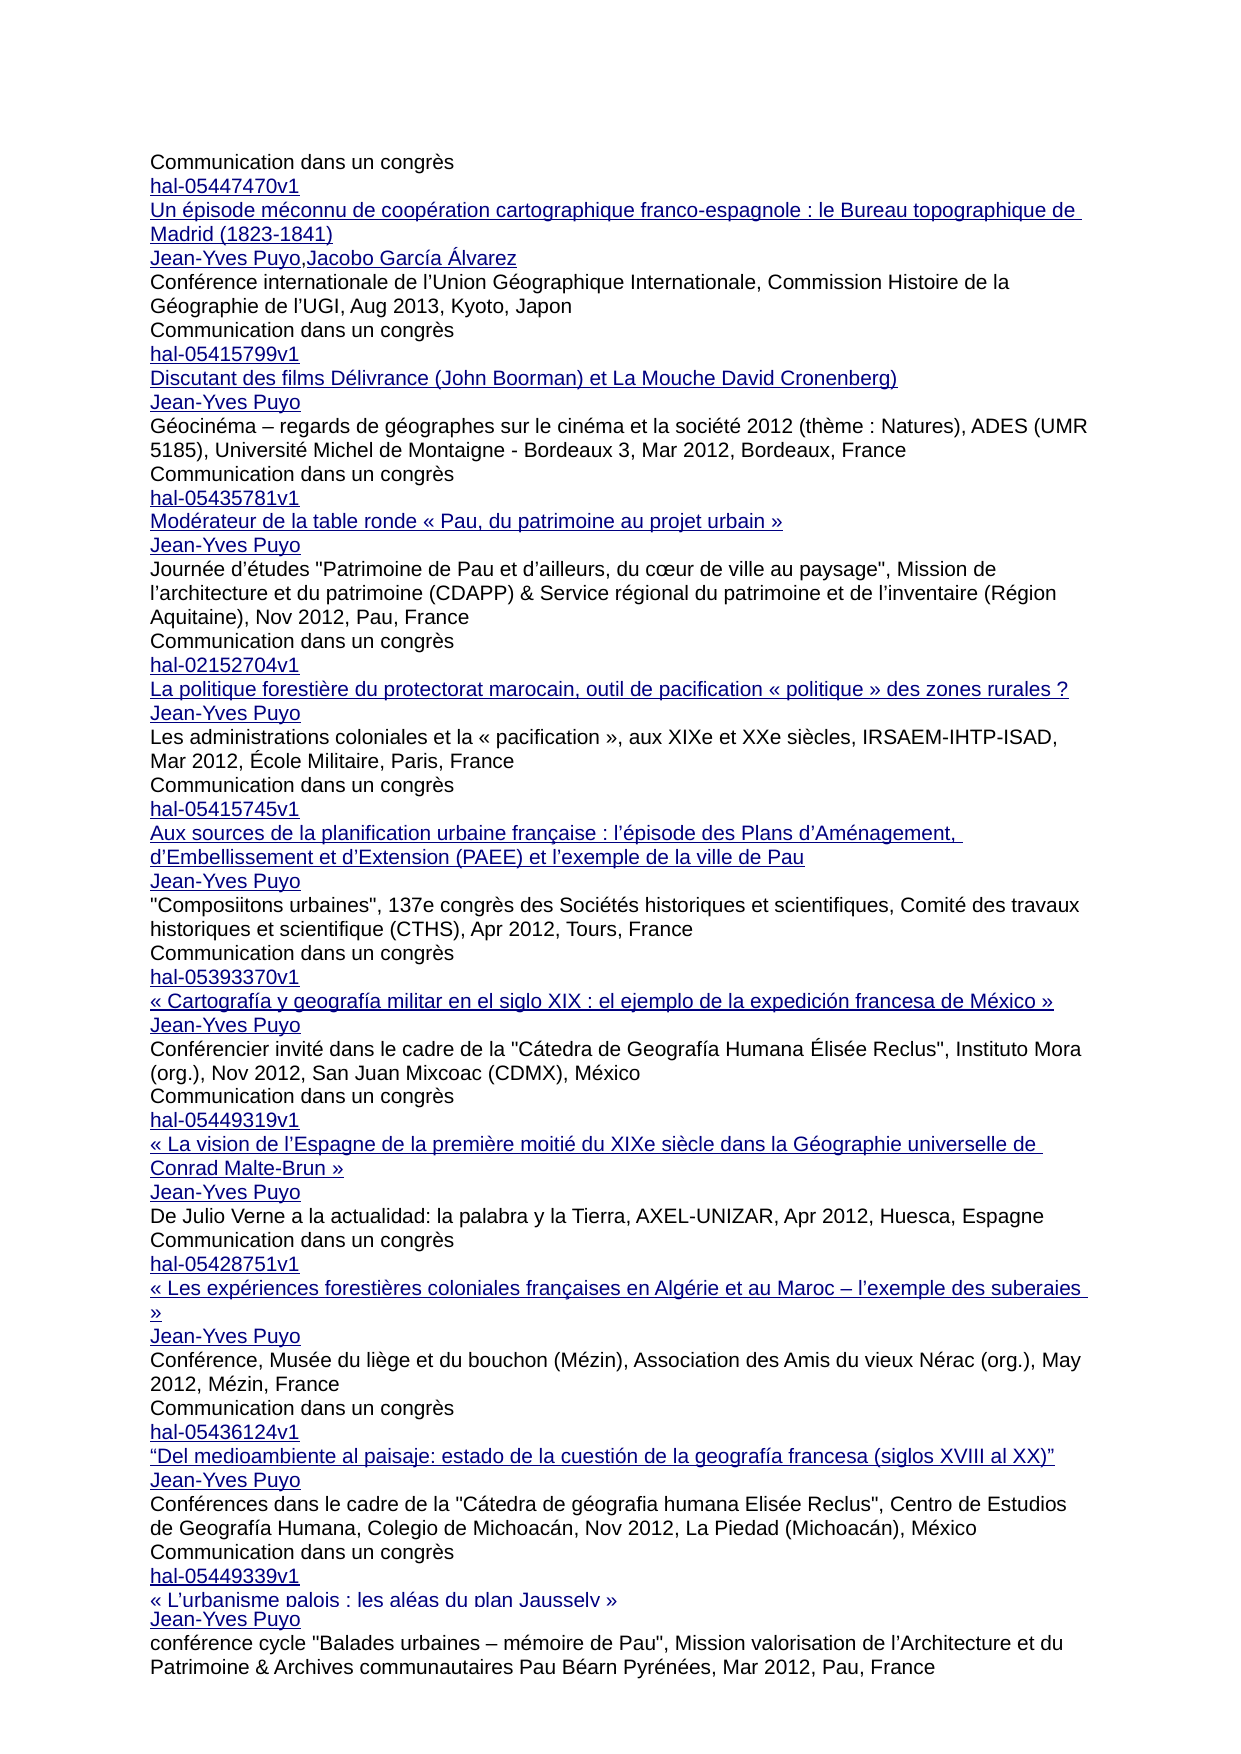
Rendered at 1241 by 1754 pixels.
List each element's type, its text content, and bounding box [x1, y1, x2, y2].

table_cell Modérateur de la table ronde « Pau, du patrimoine au projet urbain » Jean-Yves Puyo Journée d’études "Patrimoine de Pau et d’ailleurs, du cœur de ville au paysage", Mission de l’architecture et du patrimoine (CDAPP) & Service régional du patrimoine et de l’inventaire (Région Aquitaine), Nov 2012, Pau, France Communication dans un congrès hal-02152704v1 [150, 509, 1090, 677]
table_cell La politique forestière du protectorat marocain, outil de pacification « politique » des zones rurales ? Jean-Yves Puyo Les administrations coloniales et la « pacification », aux XIXe et XXe siècles, IRSAEM-IHTP-ISAD, Mar 2012, École Militaire, Paris, France Communication dans un congrès hal-05415745v1 [150, 677, 1090, 821]
table_cell « Les expériences forestières coloniales françaises en Algérie et au Maroc – l’exemple des suberaies » Jean-Yves Puyo Conférence, Musée du liège et du bouchon (Mézin), Association des Amis du vieux Nérac (org.), May 2012, Mézin, France Communication dans un congrès hal-05436124v1 [150, 1276, 1090, 1444]
table_cell « L’urbanisme palois : les aléas du plan Jaussely » Jean-Yves Puyo conférence cycle "Balades urbaines – mémoire de Pau", Mission valorisation de l’Architecture et du Patrimoine & Archives communautaires Pau Béarn Pyrénées, Mar 2012, Pau, France [150, 1588, 1090, 1679]
table_cell « Cartografía y geografía militar en el siglo XIX : el ejemplo de la expedición francesa de México » Jean-Yves Puyo Conférencier invité dans le cadre de la "Cátedra de Geografía Humana Élisée Reclus", Instituto Mora (org.), Nov 2012, San Juan Mixcoac (CDMX), México Communication dans un congrès hal-05449319v1 [150, 989, 1090, 1132]
table_cell Communication dans un congrès hal-05447470v1 [150, 150, 1090, 198]
table_cell Un épisode méconnu de coopération cartographique franco-espagnole : le Bureau topographique de Madrid (1823-1841) Jean-Yves Puyo,Jacobo García Álvarez Conférence internationale de l’Union Géographique Internationale, Commission Histoire de la Géographie de l’UGI, Aug 2013, Kyoto, Japon Communication dans un congrès hal-05415799v1 [150, 198, 1090, 366]
table_cell Discutant des films Délivrance (John Boorman) et La Mouche David Cronenberg) Jean-Yves Puyo Géocinéma – regards de géographes sur le cinéma et la société 2012 (thème : Natures), ADES (UMR 5185), Université Michel de Montaigne - Bordeaux 3, Mar 2012, Bordeaux, France Communication dans un congrès hal-05435781v1 [150, 366, 1090, 509]
table_cell Aux sources de la planification urbaine française : l’épisode des Plans d’Aménagement, d’Embellissement et d’Extension (PAEE) et l’exemple de la ville de Pau Jean-Yves Puyo "Composiitons urbaines", 137e congrès des Sociétés historiques et scientifiques, Comité des travaux historiques et scientifique (CTHS), Apr 2012, Tours, France Communication dans un congrès hal-05393370v1 [150, 821, 1090, 988]
table_cell « La vision de l’Espagne de la première moitié du XIXe siècle dans la Géographie universelle de Conrad Malte-Brun » Jean-Yves Puyo De Julio Verne a la actualidad: la palabra y la Tierra, AXEL-UNIZAR, Apr 2012, Huesca, Espagne Communication dans un congrès hal-05428751v1 [150, 1132, 1090, 1276]
table_cell “Del medioambiente al paisaje: estado de la cuestión de la geografía francesa (siglos XVIII al XX)” Jean-Yves Puyo Conférences dans le cadre de la "Cátedra de géografia humana Elisée Reclus", Centro de Estudios de Geografía Humana, Colegio de Michoacán, Nov 2012, La Piedad (Michoacán), México Communication dans un congrès hal-05449339v1 [150, 1444, 1090, 1587]
